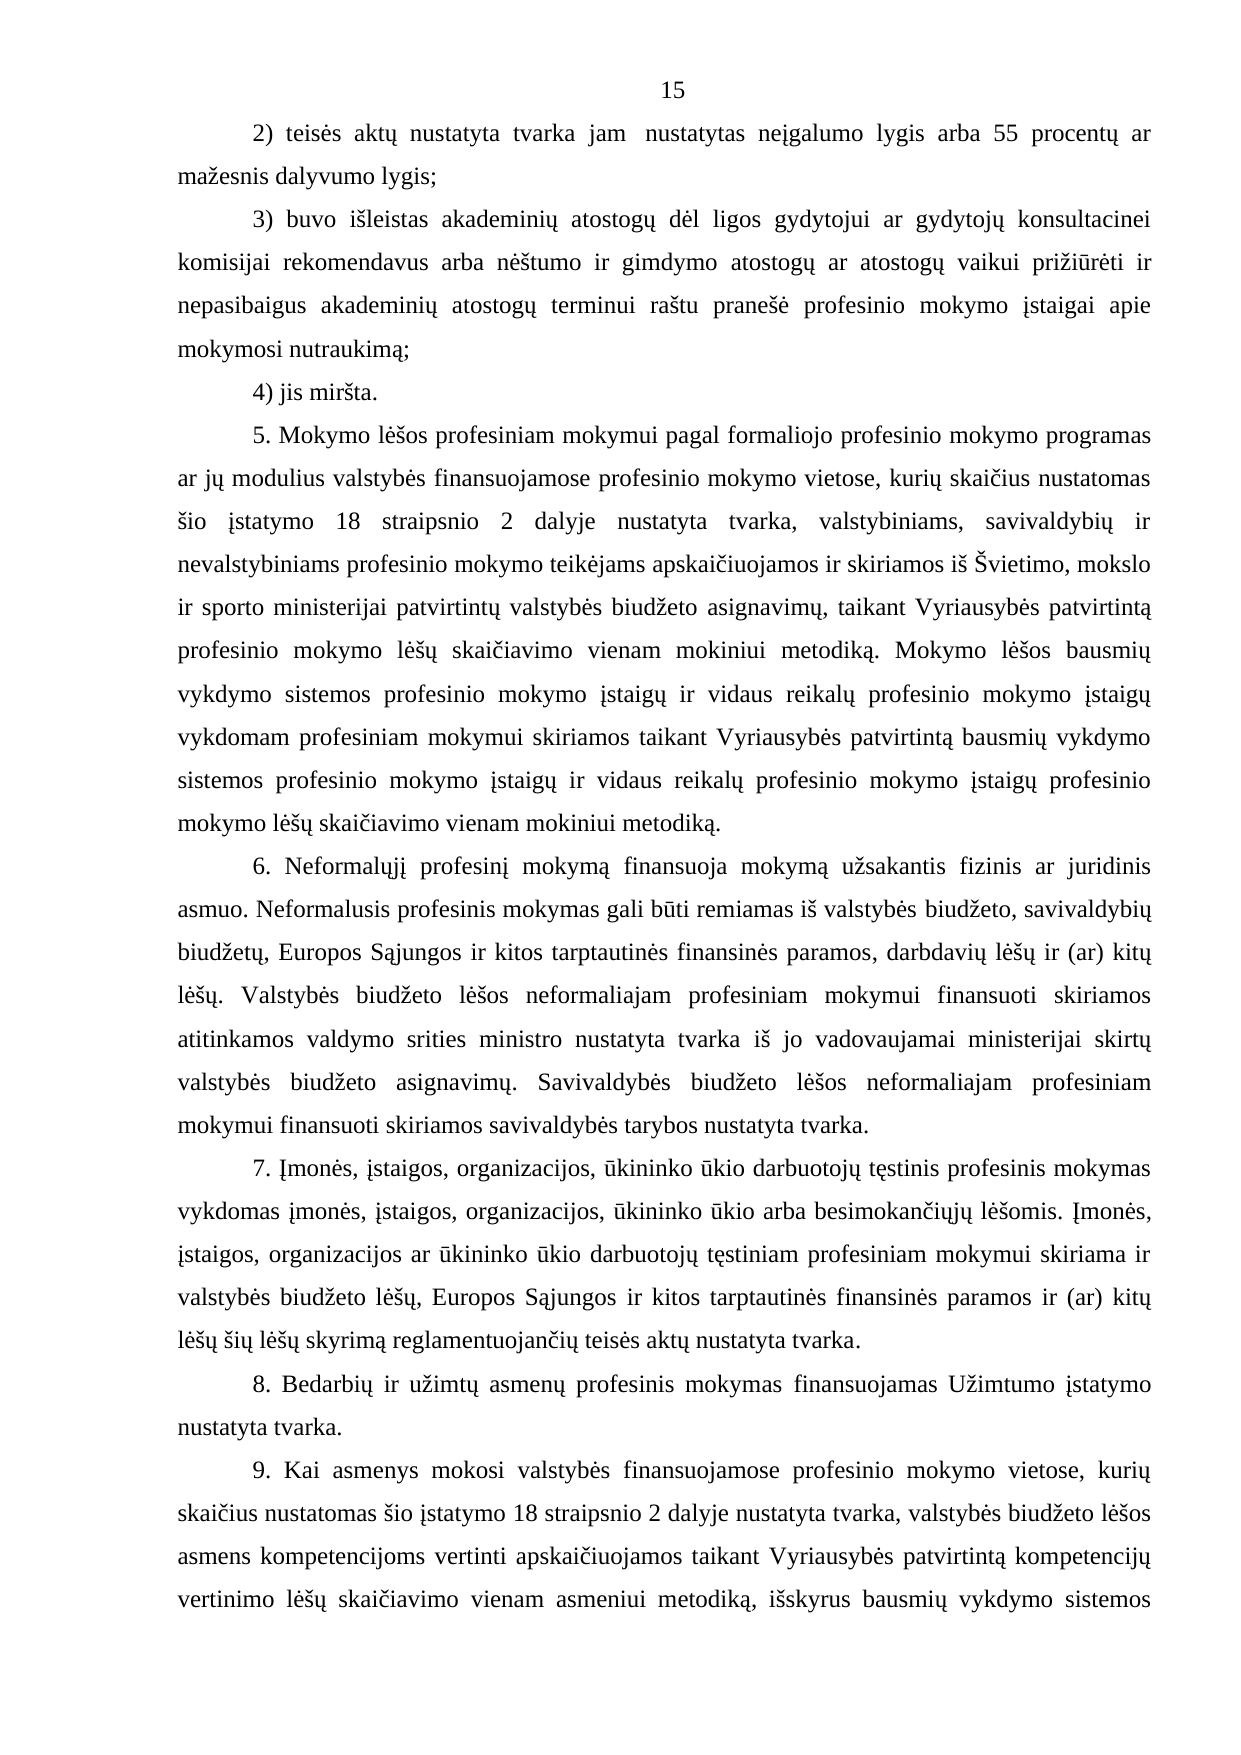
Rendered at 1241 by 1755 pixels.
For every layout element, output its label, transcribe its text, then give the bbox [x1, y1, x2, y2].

text 9. Kai asmenys mokosi valstybės finansuojamose profesinio mokymo vietose, kurių skaičius nustatomas šio įstatymo 18 straipsnio 2 dalyje nustatyta tvarka, valstybės biudžeto lėšos asmens kompetencijoms vertinti apskaičiuojamos taikant Vyriausybės patvirtintą kompetencijų vertinimo lėšų skaičiavimo vienam asmeniui metodiką, išskyrus bausmių vykdymo sistemos [177, 1455, 1152, 1613]
text 3) buvo išleistas akademinių atostogų dėl ligos gydytojui ar gydytojų konsultacinei komisijai rekomendavus arba nėštumo ir gimdymo atostogų ar atostogų vaikui prižiūrėti ir nepasibaigus akademinių atostogų terminui raštu pranešė profesinio mokymo įstaigai apie mokymosi nutraukimą; [177, 204, 1152, 362]
text 5. Mokymo lėšos profesiniam mokymui pagal formaliojo profesinio mokymo programas ar jų modulius valstybės finansuojamose profesinio mokymo vietose, kurių skaičius nustatomas šio įstatymo 18 straipsnio 2 dalyje nustatyta tvarka, valstybiniams, savivaldybių ir nevalstybiniams profesinio mokymo teikėjams apskaičiuojamos ir skiriamos iš Švietimo, mokslo ir sporto ministerijai patvirtintų valstybės biudžeto asignavimų, taikant Vyriausybės patvirtintą profesinio mokymo lėšų skaičiavimo vienam mokiniui metodiką. Mokymo lėšos bausmių vykdymo sistemos profesinio mokymo įstaigų ir vidaus reikalų profesinio mokymo įstaigų vykdomam profesiniam mokymui skiriamos taikant Vyriausybės patvirtintą bausmių vykdymo sistemos profesinio mokymo įstaigų ir vidaus reikalų profesinio mokymo įstaigų profesinio mokymo lėšų skaičiavimo vienam mokiniui metodiką. [177, 420, 1152, 837]
text 6. Neformalųjį profesinį mokymą finansuoja mokymą užsakantis fizinis ar juridinis asmuo. Neformalusis profesinis mokymas gali būti remiamas iš valstybės biudžeto, savivaldybių biudžetų, Europos Sąjungos ir kitos tarptautinės finansinės paramos, darbdavių lėšų ir (ar) kitų lėšų. Valstybės biudžeto lėšos neformaliajam profesiniam mokymui finansuoti skiriamos atitinkamos valdymo srities ministro nustatyta tvarka iš jo vadovaujamai ministerijai skirtų valstybės biudžeto asignavimų. Savivaldybės biudžeto lėšos neformaliajam profesiniam mokymui finansuoti skiriamos savivaldybės tarybos nustatyta tvarka. [177, 851, 1152, 1139]
text 2) teisės aktų nustatyta tvarka jam nustatytas neįgalumo lygis arba 55 procentų ar mažesnis dalyvumo lygis; [177, 118, 1152, 190]
text 7. Įmonės, įstaigos, organizacijos, ūkininko ūkio darbuotojų tęstinis profesinis mokymas vykdomas įmonės, įstaigos, organizacijos, ūkininko ūkio arba besimokančiųjų lėšomis. Įmonės, įstaigos, organizacijos ar ūkininko ūkio darbuotojų tęstiniam profesiniam mokymui skiriama ir valstybės biudžeto lėšų, Europos Sąjungos ir kitos tarptautinės finansinės paramos ir (ar) kitų lėšų šių lėšų skyrimą reglamentuojančių teisės aktų nustatyta tvarka. [177, 1153, 1152, 1354]
text 4) jis miršta. [177, 377, 1152, 406]
text 8. Bedarbių ir užimtų asmenų profesinis mokymas finansuojamas Užimtumo įstatymo nustatyta tvarka. [177, 1369, 1152, 1441]
